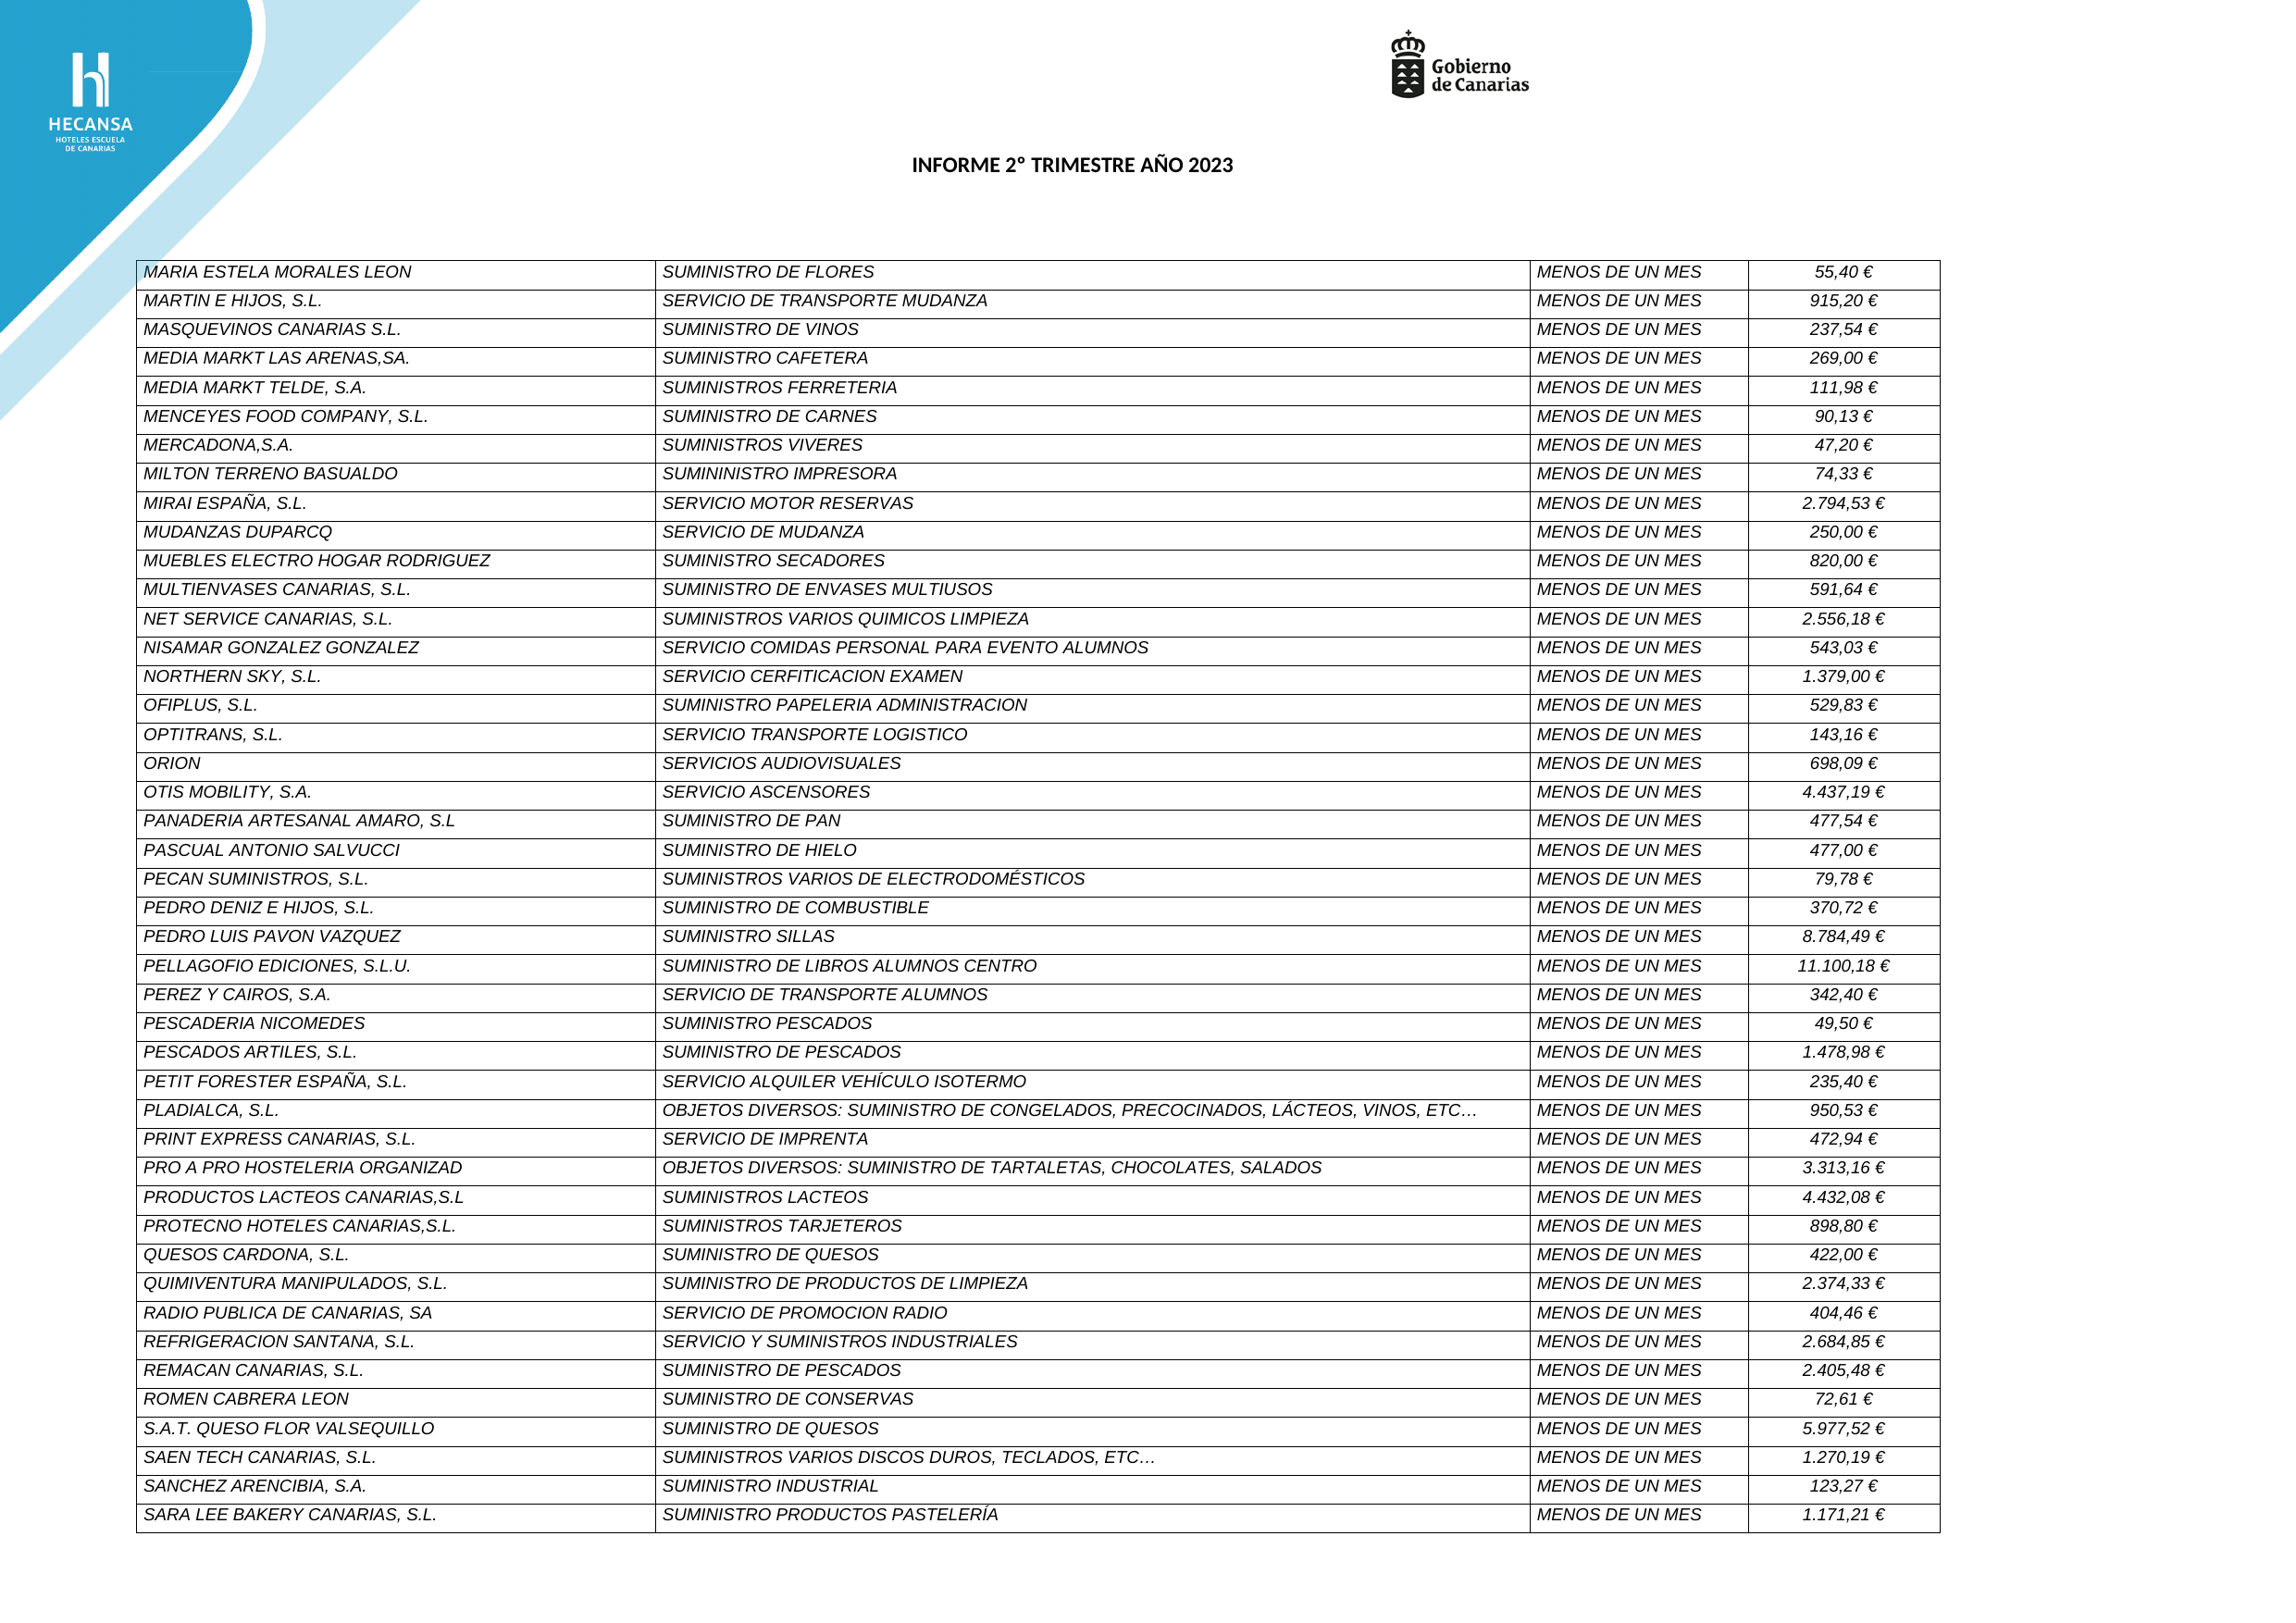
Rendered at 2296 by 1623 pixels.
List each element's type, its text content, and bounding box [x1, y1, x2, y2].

table_cell SUMINISTRO DE COMBUSTIBLE [656, 898, 1530, 925]
table_cell MENOS DE UN MES [1531, 638, 1748, 665]
table_cell MENOS DE UN MES [1531, 1332, 1748, 1359]
table_cell SERVICIO ASCENSORES [656, 782, 1530, 810]
table_cell 591,64 € [1749, 579, 1940, 607]
table_cell MASQUEVINOS CANARIAS S.L. [137, 319, 655, 347]
table_cell SUMINISTRO DE HIELO [656, 839, 1530, 867]
table_cell SERVICIO DE MUDANZA [656, 522, 1530, 550]
table_cell MENOS DE UN MES [1531, 695, 1748, 723]
table_cell 72,61 € [1749, 1389, 1940, 1417]
table_cell SUMINISTRO DE PRODUCTOS DE LIMPIEZA [656, 1273, 1530, 1301]
table_cell MENOS DE UN MES [1531, 406, 1748, 434]
table_cell SUMINISTRO DE LIBROS ALUMNOS CENTRO [656, 955, 1530, 983]
table_cell MENOS DE UN MES [1531, 377, 1748, 404]
table_cell PRINT EXPRESS CANARIAS, S.L. [137, 1129, 655, 1157]
table_cell OFIPLUS, S.L. [137, 695, 655, 723]
table_cell 8.784,49 € [1749, 926, 1940, 954]
table_cell MENOS DE UN MES [1531, 926, 1748, 954]
table_cell MARIA ESTELA MORALES LEON [137, 261, 655, 289]
table_cell MENOS DE UN MES [1531, 666, 1748, 694]
table_cell QUIMIVENTURA MANIPULADOS, S.L. [137, 1273, 655, 1301]
table_cell SUMINISTROS TARJETEROS [656, 1216, 1530, 1244]
table_cell SUMINISTRO DE CONSERVAS [656, 1389, 1530, 1417]
table_cell MENOS DE UN MES [1531, 1273, 1748, 1301]
table_cell MENOS DE UN MES [1531, 955, 1748, 983]
table_cell MERCADONA,S.A. [137, 435, 655, 463]
table_cell MENOS DE UN MES [1531, 753, 1748, 781]
table_cell OPTITRANS, S.L. [137, 724, 655, 751]
table_cell 237,54 € [1749, 319, 1940, 347]
table_cell 3.313,16 € [1749, 1158, 1940, 1185]
table_cell OBJETOS DIVERSOS: SUMINISTRO DE CONGELADOS, PRECOCINADOS, LÁCTEOS, VINOS, ETC… [656, 1100, 1530, 1128]
table_cell 235,40 € [1749, 1071, 1940, 1098]
table_cell MENOS DE UN MES [1531, 1505, 1748, 1532]
table_cell 47,20 € [1749, 435, 1940, 463]
table_cell OBJETOS DIVERSOS: SUMINISTRO DE TARTALETAS, CHOCOLATES, SALADOS [656, 1158, 1530, 1185]
table_cell MENOS DE UN MES [1531, 1302, 1748, 1330]
table_cell SERVICIO ALQUILER VEHÍCULO ISOTERMO [656, 1071, 1530, 1098]
table_cell MARTIN E HIJOS, S.L. [137, 291, 655, 318]
table_cell MENOS DE UN MES [1531, 1245, 1748, 1272]
table_cell NORTHERN SKY, S.L. [137, 666, 655, 694]
table_cell MENOS DE UN MES [1531, 839, 1748, 867]
table_cell PESCADERIA NICOMEDES [137, 1013, 655, 1041]
table_cell MENOS DE UN MES [1531, 348, 1748, 376]
table_cell SERVICIO DE PROMOCION RADIO [656, 1302, 1530, 1330]
table_cell 950,53 € [1749, 1100, 1940, 1128]
table_cell PELLAGOFIO EDICIONES, S.L.U. [137, 955, 655, 983]
table_cell SAEN TECH CANARIAS, S.L. [137, 1447, 655, 1475]
table_cell MENOS DE UN MES [1531, 261, 1748, 289]
table_cell MENOS DE UN MES [1531, 1129, 1748, 1157]
table_cell MENOS DE UN MES [1531, 1186, 1748, 1214]
table_cell SUMINISTRO DE CARNES [656, 406, 1530, 434]
table_cell MENOS DE UN MES [1531, 319, 1748, 347]
table_cell PRODUCTOS LACTEOS CANARIAS,S.L [137, 1186, 655, 1214]
table_cell MENOS DE UN MES [1531, 1216, 1748, 1244]
table_cell MENCEYES FOOD COMPANY, S.L. [137, 406, 655, 434]
table_cell MENOS DE UN MES [1531, 869, 1748, 897]
table_cell SERVICIO MOTOR RESERVAS [656, 492, 1530, 520]
table_cell MENOS DE UN MES [1531, 1447, 1748, 1475]
table_cell MENOS DE UN MES [1531, 724, 1748, 751]
table_cell MENOS DE UN MES [1531, 435, 1748, 463]
table_cell 820,00 € [1749, 551, 1940, 578]
table_cell MENOS DE UN MES [1531, 492, 1748, 520]
table_cell 5.977,52 € [1749, 1418, 1940, 1445]
table_cell 529,83 € [1749, 695, 1940, 723]
table_cell OTIS MOBILITY, S.A. [137, 782, 655, 810]
table_cell SUMINISTRO DE PAN [656, 811, 1530, 838]
table_cell SERVICIOS AUDIOVISUALES [656, 753, 1530, 781]
table_cell SERVICIO Y SUMINISTROS INDUSTRIALES [656, 1332, 1530, 1359]
table_cell 2.374,33 € [1749, 1273, 1940, 1301]
table_cell 74,33 € [1749, 464, 1940, 491]
table_cell PEREZ Y CAIROS, S.A. [137, 985, 655, 1012]
table_cell 370,72 € [1749, 898, 1940, 925]
table_cell SUMINISTRO DE PESCADOS [656, 1042, 1530, 1070]
table_cell 269,00 € [1749, 348, 1940, 376]
table_cell 4.432,08 € [1749, 1186, 1940, 1214]
table_cell SUMINISTRO DE QUESOS [656, 1245, 1530, 1272]
table_cell MENOS DE UN MES [1531, 1360, 1748, 1388]
table_cell ORION [137, 753, 655, 781]
table_cell SANCHEZ ARENCIBIA, S.A. [137, 1476, 655, 1504]
table_cell PLADIALCA, S.L. [137, 1100, 655, 1128]
table_cell SUMINISTROS VARIOS DE ELECTRODOMÉSTICOS [656, 869, 1530, 897]
table_cell PESCADOS ARTILES, S.L. [137, 1042, 655, 1070]
table_cell QUESOS CARDONA, S.L. [137, 1245, 655, 1272]
table_cell NET SERVICE CANARIAS, S.L. [137, 608, 655, 636]
table_cell MILTON TERRENO BASUALDO [137, 464, 655, 491]
table_cell SERVICIO COMIDAS PERSONAL PARA EVENTO ALUMNOS [656, 638, 1530, 665]
table_cell 422,00 € [1749, 1245, 1940, 1272]
table_cell MENOS DE UN MES [1531, 1476, 1748, 1504]
table_cell MUDANZAS DUPARCQ [137, 522, 655, 550]
table_cell MENOS DE UN MES [1531, 1389, 1748, 1417]
table_cell MEDIA MARKT TELDE, S.A. [137, 377, 655, 404]
table_cell 342,40 € [1749, 985, 1940, 1012]
table_cell 543,03 € [1749, 638, 1940, 665]
table_cell 1.478,98 € [1749, 1042, 1940, 1070]
table_cell SUMINISTRO PRODUCTOS PASTELERÍA [656, 1505, 1530, 1532]
table_cell MENOS DE UN MES [1531, 464, 1748, 491]
table_cell MENOS DE UN MES [1531, 1158, 1748, 1185]
table_cell 55,40 € [1749, 261, 1940, 289]
table_cell PROTECNO HOTELES CANARIAS,S.L. [137, 1216, 655, 1244]
table_cell MENOS DE UN MES [1531, 1100, 1748, 1128]
table_cell 1.171,21 € [1749, 1505, 1940, 1532]
table_cell MENOS DE UN MES [1531, 579, 1748, 607]
table_cell SUMINISTROS VARIOS QUIMICOS LIMPIEZA [656, 608, 1530, 636]
table_cell 404,46 € [1749, 1302, 1940, 1330]
table_cell PASCUAL ANTONIO SALVUCCI [137, 839, 655, 867]
table_cell SUMINISTRO SECADORES [656, 551, 1530, 578]
table_cell 90,13 € [1749, 406, 1940, 434]
table_cell MUEBLES ELECTRO HOGAR RODRIGUEZ [137, 551, 655, 578]
table_cell 898,80 € [1749, 1216, 1940, 1244]
table_cell 2.794,53 € [1749, 492, 1940, 520]
table_cell SUMINISTROS VARIOS DISCOS DUROS, TECLADOS, ETC… [656, 1447, 1530, 1475]
table_cell RADIO PUBLICA DE CANARIAS, SA [137, 1302, 655, 1330]
table_cell 2.684,85 € [1749, 1332, 1940, 1359]
table_cell MENOS DE UN MES [1531, 1418, 1748, 1445]
table_cell PECAN SUMINISTROS, S.L. [137, 869, 655, 897]
table_cell SUMINISTRO PAPELERIA ADMINISTRACION [656, 695, 1530, 723]
table_cell SUMINISTRO DE PESCADOS [656, 1360, 1530, 1388]
table_cell 143,16 € [1749, 724, 1940, 751]
table_cell SUMININISTRO IMPRESORA [656, 464, 1530, 491]
table_cell MENOS DE UN MES [1531, 782, 1748, 810]
table_cell SUMINISTRO PESCADOS [656, 1013, 1530, 1041]
table_cell MENOS DE UN MES [1531, 608, 1748, 636]
table_cell MENOS DE UN MES [1531, 1042, 1748, 1070]
table_cell PEDRO LUIS PAVON VAZQUEZ [137, 926, 655, 954]
table_cell MENOS DE UN MES [1531, 1071, 1748, 1098]
table_cell 79,78 € [1749, 869, 1940, 897]
table_cell SUMINISTRO DE QUESOS [656, 1418, 1530, 1445]
table_cell SERVICIO DE TRANSPORTE ALUMNOS [656, 985, 1530, 1012]
table_cell REFRIGERACION SANTANA, S.L. [137, 1332, 655, 1359]
table_cell SUMINISTROS VIVERES [656, 435, 1530, 463]
table_cell 111,98 € [1749, 377, 1940, 404]
table_cell 4.437,19 € [1749, 782, 1940, 810]
table_cell SERVICIO TRANSPORTE LOGISTICO [656, 724, 1530, 751]
table_cell SUMINISTRO CAFETERA [656, 348, 1530, 376]
table_cell 123,27 € [1749, 1476, 1940, 1504]
table_cell REMACAN CANARIAS, S.L. [137, 1360, 655, 1388]
table_cell 250,00 € [1749, 522, 1940, 550]
table_cell MENOS DE UN MES [1531, 291, 1748, 318]
table_cell SUMINISTRO DE FLORES [656, 261, 1530, 289]
table_cell PEDRO DENIZ E HIJOS, S.L. [137, 898, 655, 925]
table_cell 698,09 € [1749, 753, 1940, 781]
table_cell SUMINISTRO SILLAS [656, 926, 1530, 954]
table_cell MULTIENVASES CANARIAS, S.L. [137, 579, 655, 607]
table_cell MENOS DE UN MES [1531, 522, 1748, 550]
table_cell 2.405,48 € [1749, 1360, 1940, 1388]
table_cell PRO A PRO HOSTELERIA ORGANIZAD [137, 1158, 655, 1185]
table_cell 915,20 € [1749, 291, 1940, 318]
table_cell SUMINISTRO INDUSTRIAL [656, 1476, 1530, 1504]
table_cell MENOS DE UN MES [1531, 985, 1748, 1012]
table_cell 477,00 € [1749, 839, 1940, 867]
table_cell SUMINISTROS FERRETERIA [656, 377, 1530, 404]
table_cell SUMINISTRO DE VINOS [656, 319, 1530, 347]
table_cell MENOS DE UN MES [1531, 898, 1748, 925]
table_cell MEDIA MARKT LAS ARENAS,SA. [137, 348, 655, 376]
table_cell PANADERIA ARTESANAL AMARO, S.L [137, 811, 655, 838]
table_cell NISAMAR GONZALEZ GONZALEZ [137, 638, 655, 665]
table_cell 49,50 € [1749, 1013, 1940, 1041]
table_cell SERVICIO DE TRANSPORTE MUDANZA [656, 291, 1530, 318]
table_cell 472,94 € [1749, 1129, 1940, 1157]
table_cell SERVICIO DE IMPRENTA [656, 1129, 1530, 1157]
table_cell MENOS DE UN MES [1531, 1013, 1748, 1041]
table_cell 2.556,18 € [1749, 608, 1940, 636]
table_cell SERVICIO CERFITICACION EXAMEN [656, 666, 1530, 694]
table_cell PETIT FORESTER ESPAÑA, S.L. [137, 1071, 655, 1098]
table_cell S.A.T. QUESO FLOR VALSEQUILLO [137, 1418, 655, 1445]
table_cell ROMEN CABRERA LEON [137, 1389, 655, 1417]
table_cell MENOS DE UN MES [1531, 811, 1748, 838]
table_cell 11.100,18 € [1749, 955, 1940, 983]
table_cell MENOS DE UN MES [1531, 551, 1748, 578]
table_cell 1.379,00 € [1749, 666, 1940, 694]
table_cell 477,54 € [1749, 811, 1940, 838]
table_cell 1.270,19 € [1749, 1447, 1940, 1475]
table_cell SARA LEE BAKERY CANARIAS, S.L. [137, 1505, 655, 1532]
table_cell SUMINISTRO DE ENVASES MULTIUSOS [656, 579, 1530, 607]
table_cell SUMINISTROS LACTEOS [656, 1186, 1530, 1214]
table_cell MIRAI ESPAÑA, S.L. [137, 492, 655, 520]
